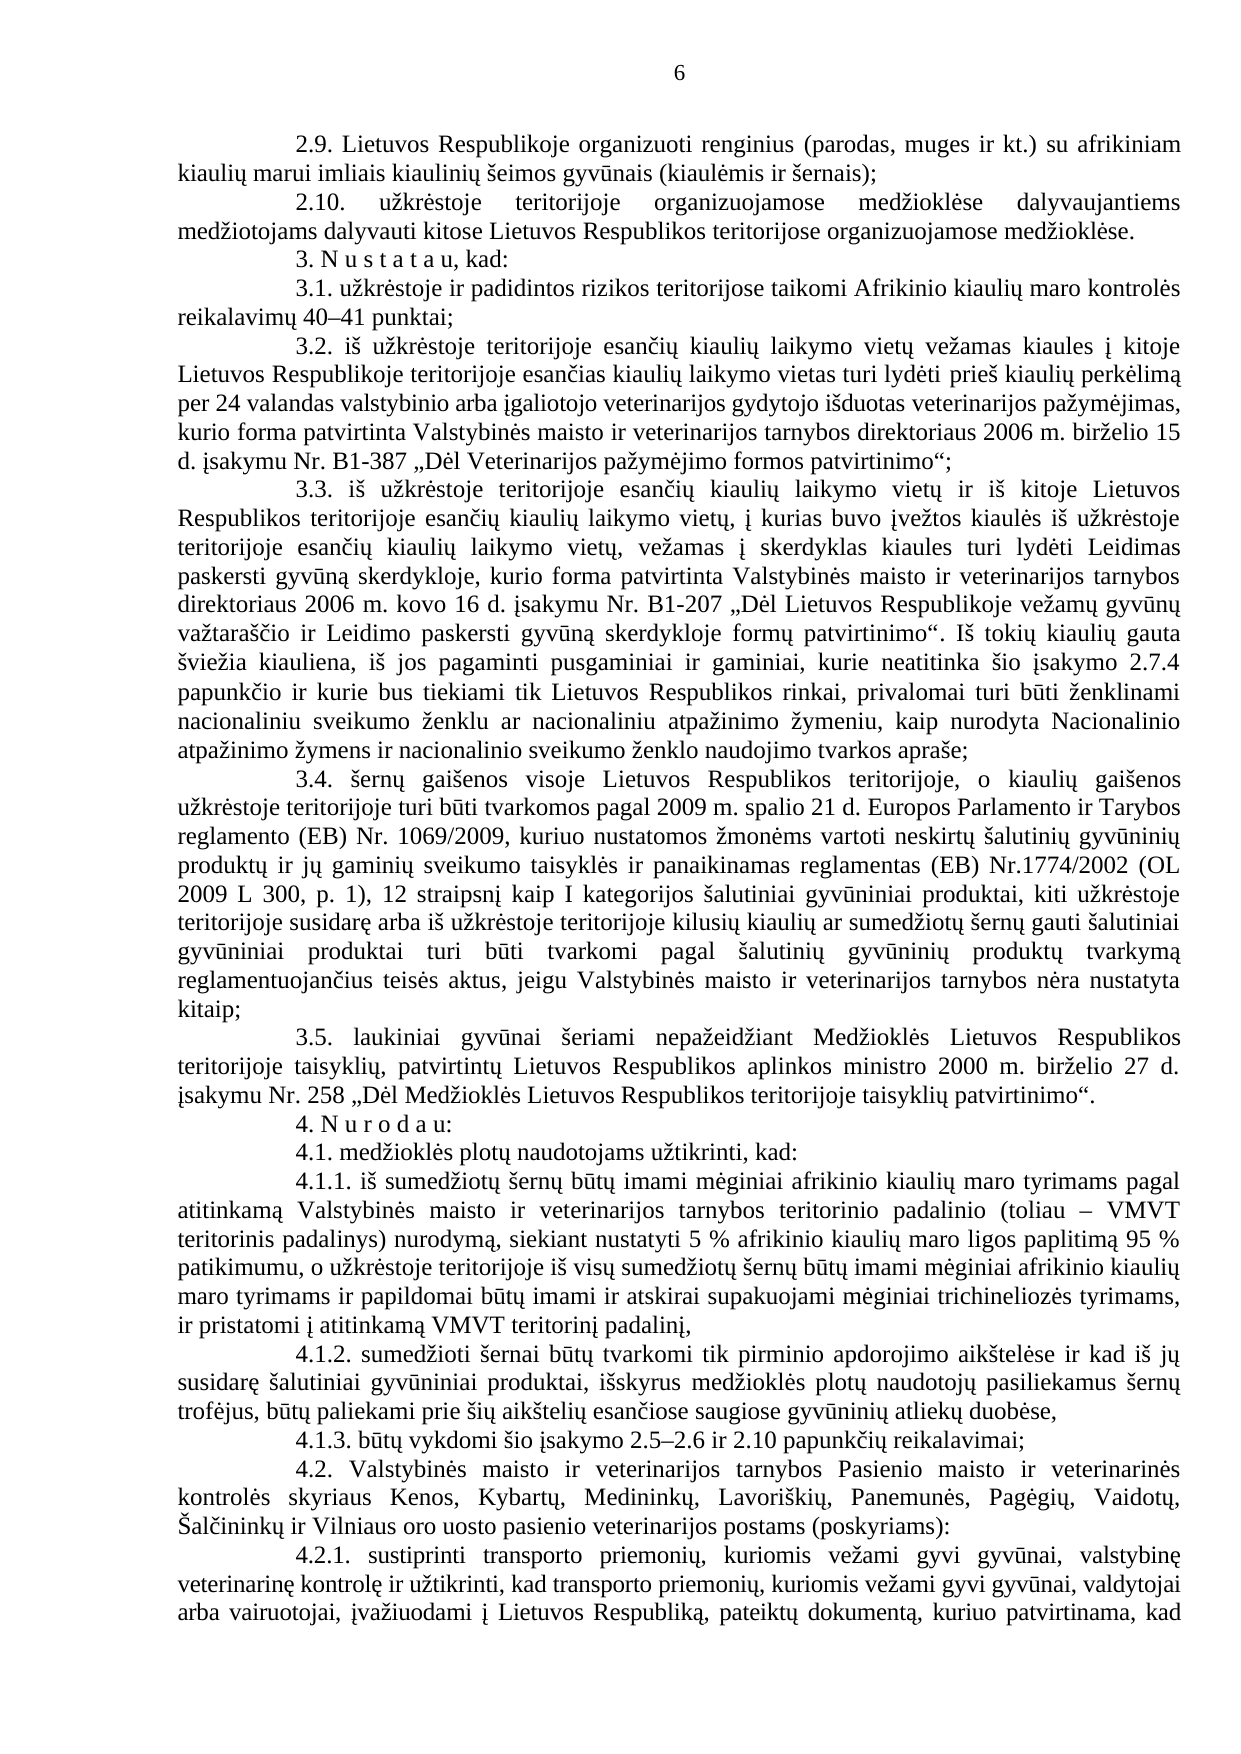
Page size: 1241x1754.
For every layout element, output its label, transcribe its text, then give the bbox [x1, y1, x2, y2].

text 3. N u s t a t a u, kad: [177, 244, 1181, 273]
text 4.1. medžioklės plotų naudotojams užtikrinti, kad: [177, 1137, 1181, 1166]
text 3.3. iš užkrėstoje teritorijoje esančių kiaulių laikymo vietų ir iš kitoje Lietuvos Respublikos teritorijoje esančių kiaulių laikymo vietų, į kurias buvo įvežtos kiaulės iš užkrėstoje teritorijoje esančių kiaulių laikymo vietų, vežamas į skerdyklas kiaules turi lydėti Leidimas paskersti gyvūną skerdykloje, kurio forma patvirtinta Valstybinės maisto ir veterinarijos tarnybos direktoriaus 2006 m. kovo 16 d. įsakymu Nr. B1-207 „Dėl Lietuvos Respublikoje vežamų gyvūnų važtaraščio ir Leidimo paskersti gyvūną skerdykloje formų patvirtinimo“. Iš tokių kiaulių gauta šviežia kiauliena, iš jos pagaminti pusgaminiai ir gaminiai, kurie neatitinka šio įsakymo 2.7.4 papunkčio ir kurie bus tiekiami tik Lietuvos Respublikos rinkai, privalomai turi būti ženklinami nacionaliniu sveikumo ženklu ar nacionaliniu atpažinimo žymeniu, kaip nurodyta Nacionalinio atpažinimo žymens ir nacionalinio sveikumo ženklo naudojimo tvarkos apraše; [177, 474, 1181, 764]
text 3.1. užkrėstoje ir padidintos rizikos teritorijose taikomi Afrikinio kiaulių maro kontrolės reikalavimų 40–41 punktai; [177, 273, 1181, 331]
text 4.2. Valstybinės maisto ir veterinarijos tarnybos Pasienio maisto ir veterinarinės kontrolės skyriaus Kenos, Kybartų, Medininkų, Lavoriškių, Panemunės, Pagėgių, Vaidotų, Šalčininkų ir Vilniaus oro uosto pasienio veterinarijos postams (poskyriams): [177, 1454, 1181, 1540]
text 4. N u r o d a u: [177, 1109, 1181, 1137]
text 3.4. šernų gaišenos visoje Lietuvos Respublikos teritorijoje, o kiaulių gaišenos užkrėstoje teritorijoje turi būti tvarkomos pagal 2009 m. spalio 21 d. Europos Parlamento ir Tarybos reglamento (EB) Nr. 1069/2009, kuriuo nustatomos žmonėms vartoti neskirtų šalutinių gyvūninių produktų ir jų gaminių sveikumo taisyklės ir panaikinamas reglamentas (EB) Nr.1774/2002 (OL 2009 L 300, p. 1), 12 straipsnį kaip I kategorijos šalutiniai gyvūniniai produktai, kiti užkrėstoje teritorijoje susidarę arba iš užkrėstoje teritorijoje kilusių kiaulių ar sumedžiotų šernų gauti šalutiniai gyvūniniai produktai turi būti tvarkomi pagal šalutinių gyvūninių produktų tvarkymą reglamentuojančius teisės aktus, jeigu Valstybinės maisto ir veterinarijos tarnybos nėra nustatyta kitaip; [177, 764, 1181, 1022]
text 2.9. Lietuvos Respublikoje organizuoti renginius (parodas, muges ir kt.) su afrikiniam kiaulių marui imliais kiaulinių šeimos gyvūnais (kiaulėmis ir šernais); [177, 129, 1181, 187]
text 3.2. iš užkrėstoje teritorijoje esančių kiaulių laikymo vietų vežamas kiaules į kitoje Lietuvos Respublikoje teritorijoje esančias kiaulių laikymo vietas turi lydėti prieš kiaulių perkėlimą per 24 valandas valstybinio arba įgaliotojo veterinarijos gydytojo išduotas veterinarijos pažymėjimas, kurio forma patvirtinta Valstybinės maisto ir veterinarijos tarnybos direktoriaus 2006 m. birželio 15 d. įsakymu Nr. B1-387 „Dėl Veterinarijos pažymėjimo formos patvirtinimo“; [177, 331, 1181, 474]
text 4.1.1. iš sumedžiotų šernų būtų imami mėginiai afrikinio kiaulių maro tyrimams pagal atitinkamą Valstybinės maisto ir veterinarijos tarnybos teritorinio padalinio (toliau – VMVT teritorinis padalinys) nurodymą, siekiant nustatyti 5 % afrikinio kiaulių maro ligos paplitimą 95 % patikimumu, o užkrėstoje teritorijoje iš visų sumedžiotų šernų būtų imami mėginiai afrikinio kiaulių maro tyrimams ir papildomai būtų imami ir atskirai supakuojami mėginiai trichineliozės tyrimams, ir pristatomi į atitinkamą VMVT teritorinį padalinį, [177, 1166, 1181, 1339]
text 3.5. laukiniai gyvūnai šeriami nepažeidžiant Medžioklės Lietuvos Respublikos teritorijoje taisyklių, patvirtintų Lietuvos Respublikos aplinkos ministro 2000 m. birželio 27 d. įsakymu Nr. 258 „Dėl Medžioklės Lietuvos Respublikos teritorijoje taisyklių patvirtinimo“. [177, 1022, 1181, 1109]
text 4.1.2. sumedžioti šernai būtų tvarkomi tik pirminio apdorojimo aikštelėse ir kad iš jų susidarę šalutiniai gyvūniniai produktai, išskyrus medžioklės plotų naudotojų pasiliekamus šernų trofėjus, būtų paliekami prie šių aikštelių esančiose saugiose gyvūninių atliekų duobėse, [177, 1339, 1181, 1425]
text 4.1.3. būtų vykdomi šio įsakymo 2.5–2.6 ir 2.10 papunkčių reikalavimai; [177, 1425, 1181, 1454]
text 2.10. užkrėstoje teritorijoje organizuojamose medžioklėse dalyvaujantiems medžiotojams dalyvauti kitose Lietuvos Respublikos teritorijose organizuojamose medžioklėse. [177, 187, 1181, 244]
text 4.2.1. sustiprinti transporto priemonių, kuriomis vežami gyvi gyvūnai, valstybinę veterinarinę kontrolę ir užtikrinti, kad transporto priemonių, kuriomis vežami gyvi gyvūnai, valdytojai arba vairuotojai, įvažiuodami į Lietuvos Respubliką, pateiktų dokumentą, kuriuo patvirtinama, kad [177, 1540, 1181, 1626]
